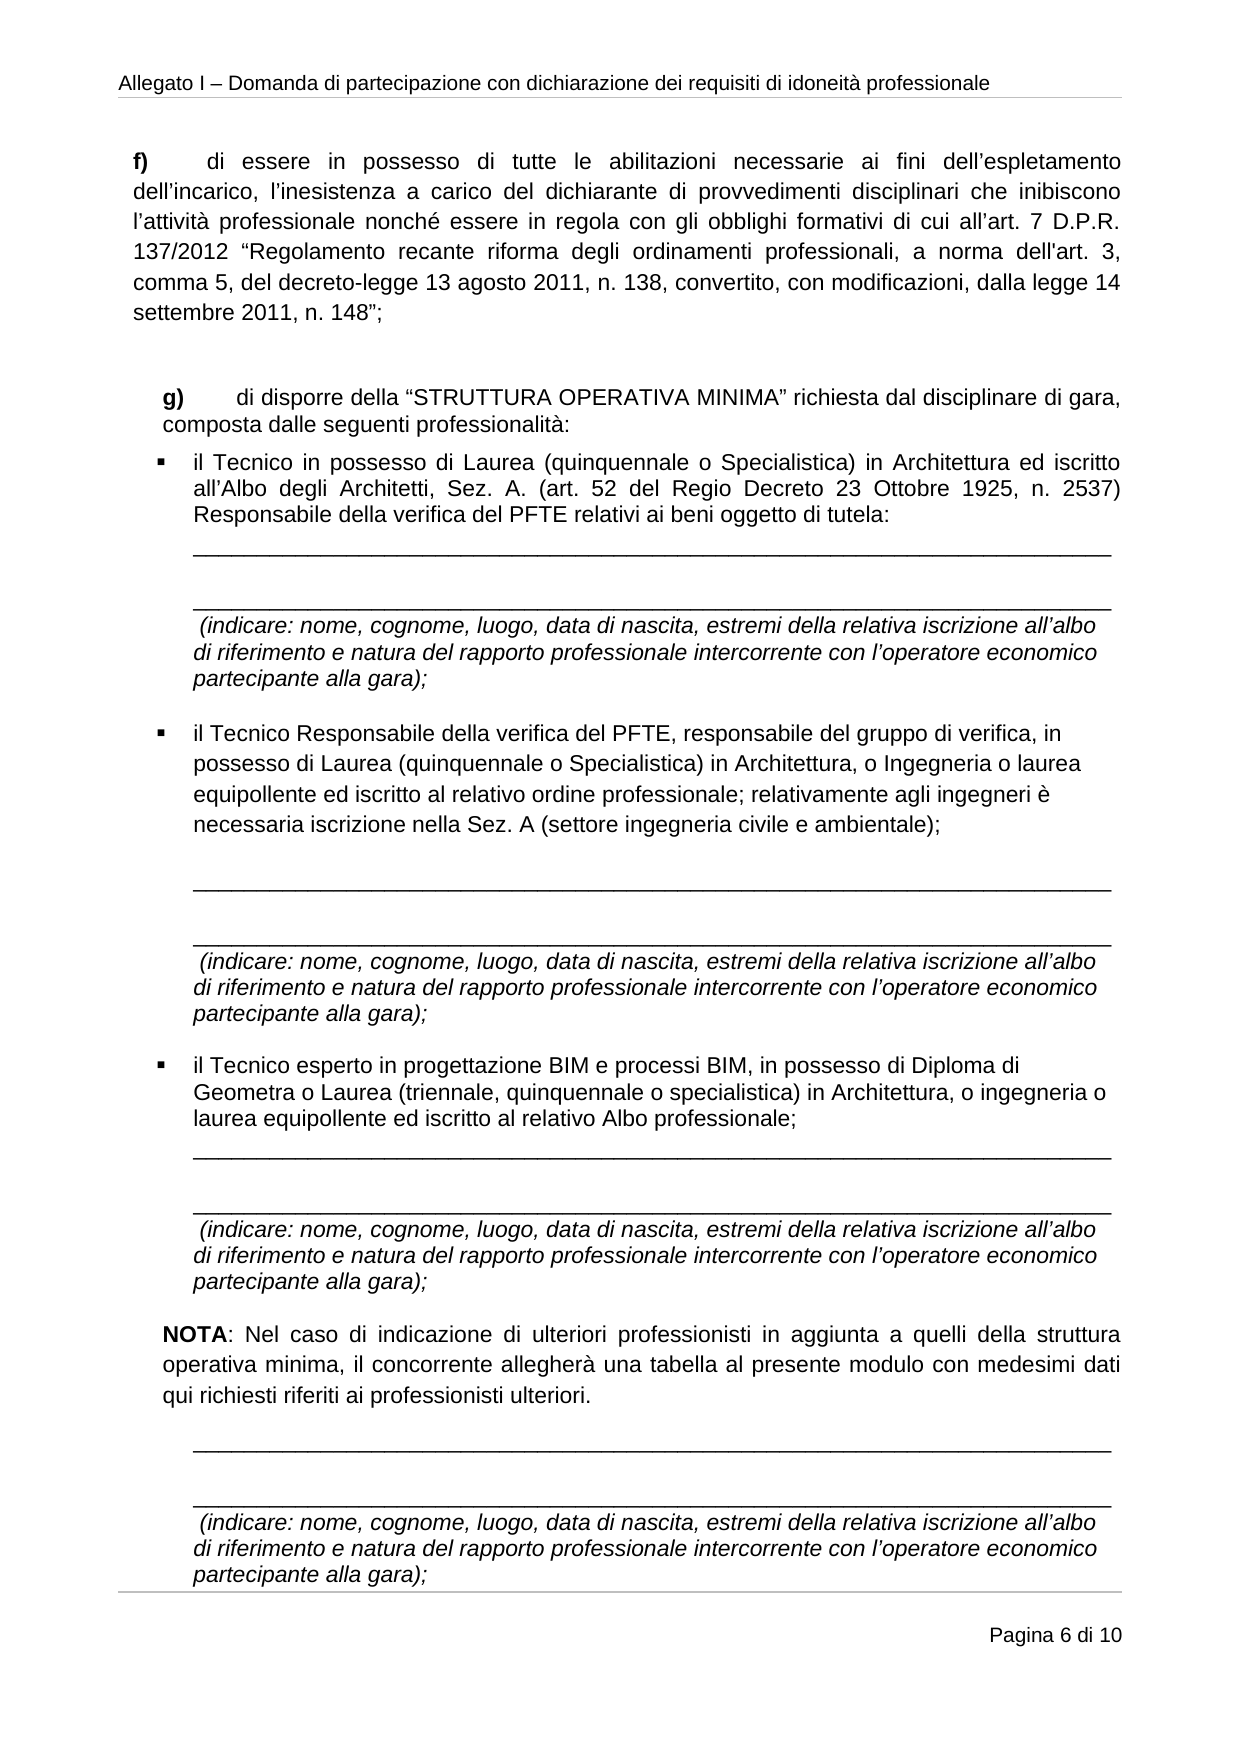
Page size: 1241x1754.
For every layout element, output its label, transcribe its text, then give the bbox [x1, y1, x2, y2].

list di essere in possesso di tutte le abilitazioni necessarie ai fini dell’espletamento dell’incarico, l’inesistenza a carico del dichiarante di provvedimenti disciplinari che inibiscono l’attività professionale nonché essere in regola con gli obblighi formativi di cui all’art. 7 D.P.R. 137/2012 “Regolamento recante riforma degli ordinamenti professionali, a norma dell'art. 3, comma 5, del decreto-legge 13 agosto 2011, n. 138, convertito, con modificazioni, dalla legge 14 settembre 2011, n. 148”; [133, 148, 1122, 325]
text (indicare: nome, cognome, luogo, data di nascita, estremi della relativa iscrizione all’albo di riferimento e natura del rapporto professionale intercorrente con l’operatore economico partecipante alla gara); [193, 1509, 1122, 1588]
list il Tecnico in possesso di Laurea (quinquennale o Specialistica) in Architettura ed iscritto all’Albo degli Architetti, Sez. A. (art. 52 del Regio Decreto 23 Ottobre 1925, n. 2537) Responsabile della verifica del PFTE relativi ai beni oggetto di tutela: [156, 449, 1122, 528]
list il Tecnico esperto in progettazione BIM e processi BIM, in possesso di Diploma di Geometra o Laurea (triennale, quinquennale o specialistica) in Architettura, o ingegneria o laurea equipollente ed iscritto al relativo Albo professionale; [156, 1053, 1122, 1131]
text NOTA: Nel caso di indicazione di ulteriori professionisti in aggiunta a quelli della struttura operativa minima, il concorrente allegherà una tabella al presente modulo con medesimi dati qui richiesti riferiti ai professionisti ulteriori. [162, 1321, 1122, 1408]
text ________________________________________________________________________ [193, 1424, 1122, 1454]
text (indicare: nome, cognome, luogo, data di nascita, estremi della relativa iscrizione all’albo di riferimento e natura del rapporto professionale intercorrente con l’operatore economico partecipante alla gara); [193, 613, 1122, 691]
text ________________________________________________________________________ [193, 918, 1122, 948]
list il Tecnico Responsabile della verifica del PFTE, responsabile del gruppo di verifica, in possesso di Laurea (quinquennale o Specialistica) in Architettura, o Ingegneria o laurea equipollente ed iscritto al relativo ordine professionale; relativamente agli ingegneri è necessaria iscrizione nella Sez. A (settore ingegneria civile e ambientale); [156, 717, 1122, 838]
text (indicare: nome, cognome, luogo, data di nascita, estremi della relativa iscrizione all’albo di riferimento e natura del rapporto professionale intercorrente con l’operatore economico partecipante alla gara); [193, 948, 1122, 1027]
text ________________________________________________________________________ [193, 583, 1122, 613]
text ________________________________________________________________________ [193, 528, 1122, 558]
list di disporre della “STRUTTURA OPERATIVA MINIMA” richiesta dal disciplinare di gara, composta dalle seguenti professionalità: [162, 384, 1122, 437]
text ________________________________________________________________________ [193, 863, 1122, 893]
text ________________________________________________________________________ [193, 1131, 1122, 1162]
text ________________________________________________________________________ [193, 1479, 1122, 1509]
text (indicare: nome, cognome, luogo, data di nascita, estremi della relativa iscrizione all’albo di riferimento e natura del rapporto professionale intercorrente con l’operatore economico partecipante alla gara); [193, 1217, 1122, 1295]
text ________________________________________________________________________ [193, 1187, 1122, 1217]
